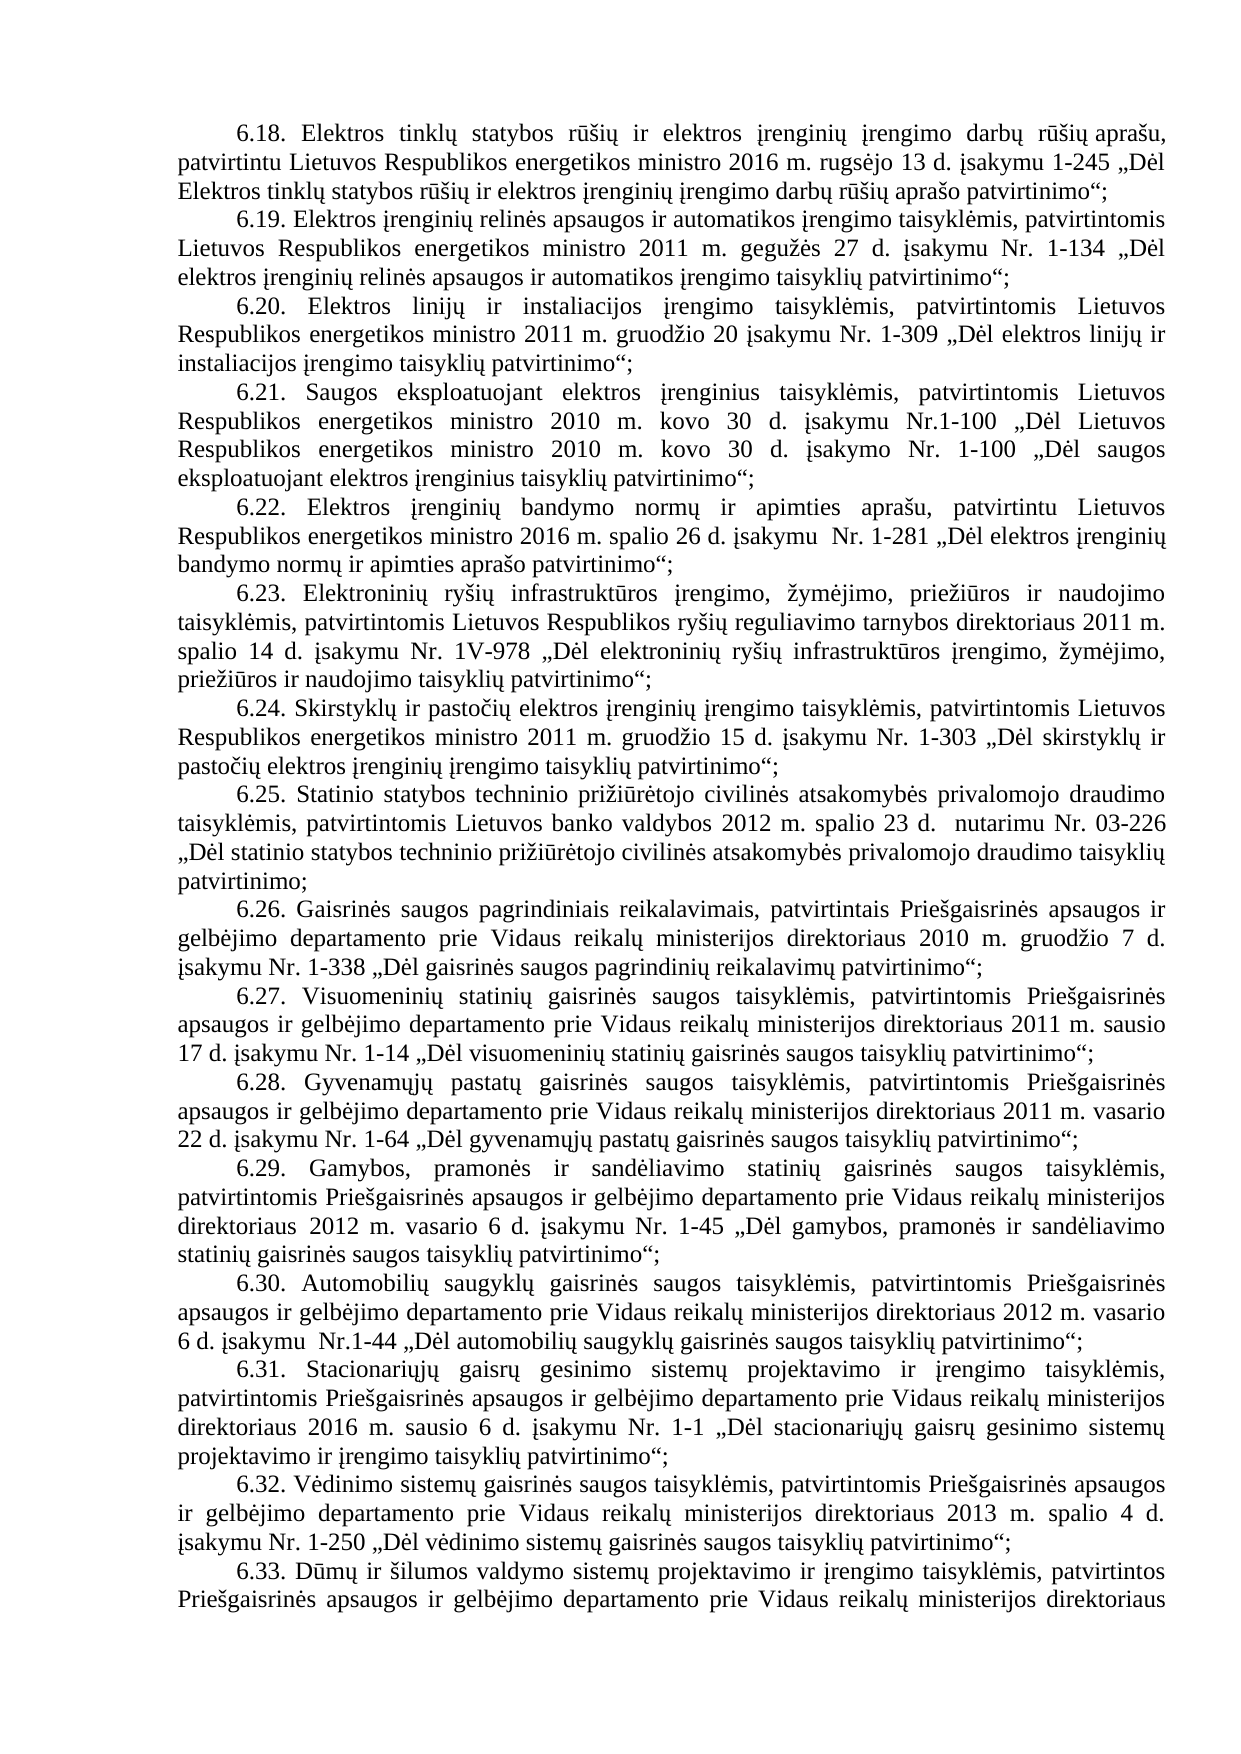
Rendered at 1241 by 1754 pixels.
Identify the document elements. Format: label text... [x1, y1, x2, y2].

text 6.33. Dūmų ir šilumos valdymo sistemų projektavimo ir įrengimo taisyklėmis, patvirtintos Priešgaisrinės apsaugos ir gelbėjimo departamento prie Vidaus reikalų ministerijos direktoriaus [177, 1556, 1166, 1613]
text 6.27. Visuomeninių statinių gaisrinės saugos taisyklėmis, patvirtintomis Priešgaisrinės apsaugos ir gelbėjimo departamento prie Vidaus reikalų ministerijos direktoriaus 2011 m. sausio 17 d. įsakymu Nr. 1-14 „Dėl visuomeninių statinių gaisrinės saugos taisyklių patvirtinimo“; [177, 981, 1166, 1067]
text 6.28. Gyvenamųjų pastatų gaisrinės saugos taisyklėmis, patvirtintomis Priešgaisrinės apsaugos ir gelbėjimo departamento prie Vidaus reikalų ministerijos direktoriaus 2011 m. vasario 22 d. įsakymu Nr. 1-64 „Dėl gyvenamųjų pastatų gaisrinės saugos taisyklių patvirtinimo“; [177, 1067, 1166, 1153]
text 6.23. Elektroninių ryšių infrastruktūros įrengimo, žymėjimo, priežiūros ir naudojimo taisyklėmis, patvirtintomis Lietuvos Respublikos ryšių reguliavimo tarnybos direktoriaus 2011 m. spalio 14 d. įsakymu Nr. 1V-978 „Dėl elektroninių ryšių infrastruktūros įrengimo, žymėjimo, priežiūros ir naudojimo taisyklių patvirtinimo“; [177, 578, 1166, 693]
text 6.19. Elektros įrenginių relinės apsaugos ir automatikos įrengimo taisyklėmis, patvirtintomis Lietuvos Respublikos energetikos ministro 2011 m. gegužės 27 d. įsakymu Nr. 1-134 „Dėl elektros įrenginių relinės apsaugos ir automatikos įrengimo taisyklių patvirtinimo“; [177, 204, 1166, 291]
text 6.31. Stacionariųjų gaisrų gesinimo sistemų projektavimo ir įrengimo taisyklėmis, patvirtintomis Priešgaisrinės apsaugos ir gelbėjimo departamento prie Vidaus reikalų ministerijos direktoriaus 2016 m. sausio 6 d. įsakymu Nr. 1-1 „Dėl stacionariųjų gaisrų gesinimo sistemų projektavimo ir įrengimo taisyklių patvirtinimo“; [177, 1354, 1166, 1469]
text 6.29. Gamybos, pramonės ir sandėliavimo statinių gaisrinės saugos taisyklėmis, patvirtintomis Priešgaisrinės apsaugos ir gelbėjimo departamento prie Vidaus reikalų ministerijos direktoriaus 2012 m. vasario 6 d. įsakymu Nr. 1-45 „Dėl gamybos, pramonės ir sandėliavimo statinių gaisrinės saugos taisyklių patvirtinimo“; [177, 1153, 1166, 1268]
text 6.30. Automobilių saugyklų gaisrinės saugos taisyklėmis, patvirtintomis Priešgaisrinės apsaugos ir gelbėjimo departamento prie Vidaus reikalų ministerijos direktoriaus 2012 m. vasario 6 d. įsakymu Nr.1-44 „Dėl automobilių saugyklų gaisrinės saugos taisyklių patvirtinimo“; [177, 1268, 1166, 1354]
text 6.25. Statinio statybos techninio prižiūrėtojo civilinės atsakomybės privalomojo draudimo taisyklėmis, patvirtintomis Lietuvos banko valdybos 2012 m. spalio 23 d. nutarimu Nr. 03-226 „Dėl statinio statybos techninio prižiūrėtojo civilinės atsakomybės privalomojo draudimo taisyklių patvirtinimo; [177, 779, 1166, 894]
text 6.20. Elektros linijų ir instaliacijos įrengimo taisyklėmis, patvirtintomis Lietuvos Respublikos energetikos ministro 2011 m. gruodžio 20 įsakymu Nr. 1-309 „Dėl elektros linijų ir instaliacijos įrengimo taisyklių patvirtinimo“; [177, 291, 1166, 377]
text 6.22. Elektros įrenginių bandymo normų ir apimties aprašu, patvirtintu Lietuvos Respublikos energetikos ministro 2016 m. spalio 26 d. įsakymu Nr. 1-281 „Dėl elektros įrenginių bandymo normų ir apimties aprašo patvirtinimo“; [177, 492, 1166, 578]
text 6.18. Elektros tinklų statybos rūšių ir elektros įrenginių įrengimo darbų rūšių aprašu, patvirtintu Lietuvos Respublikos energetikos ministro 2016 m. rugsėjo 13 d. įsakymu 1-245 „Dėl Elektros tinklų statybos rūšių ir elektros įrenginių įrengimo darbų rūšių aprašo patvirtinimo“; [177, 118, 1166, 204]
text 6.21. Saugos eksploatuojant elektros įrenginius taisyklėmis, patvirtintomis Lietuvos Respublikos energetikos ministro 2010 m. kovo 30 d. įsakymu Nr.1-100 „Dėl Lietuvos Respublikos energetikos ministro 2010 m. kovo 30 d. įsakymo Nr. 1-100 „Dėl saugos eksploatuojant elektros įrenginius taisyklių patvirtinimo“; [177, 377, 1166, 492]
text 6.32. Vėdinimo sistemų gaisrinės saugos taisyklėmis, patvirtintomis Priešgaisrinės apsaugos ir gelbėjimo departamento prie Vidaus reikalų ministerijos direktoriaus 2013 m. spalio 4 d. įsakymu Nr. 1-250 „Dėl vėdinimo sistemų gaisrinės saugos taisyklių patvirtinimo“; [177, 1469, 1166, 1556]
text 6.26. Gaisrinės saugos pagrindiniais reikalavimais, patvirtintais Priešgaisrinės apsaugos ir gelbėjimo departamento prie Vidaus reikalų ministerijos direktoriaus 2010 m. gruodžio 7 d. įsakymu Nr. 1-338 „Dėl gaisrinės saugos pagrindinių reikalavimų patvirtinimo“; [177, 894, 1166, 981]
text 6.24. Skirstyklų ir pastočių elektros įrenginių įrengimo taisyklėmis, patvirtintomis Lietuvos Respublikos energetikos ministro 2011 m. gruodžio 15 d. įsakymu Nr. 1-303 „Dėl skirstyklų ir pastočių elektros įrenginių įrengimo taisyklių patvirtinimo“; [177, 693, 1166, 779]
